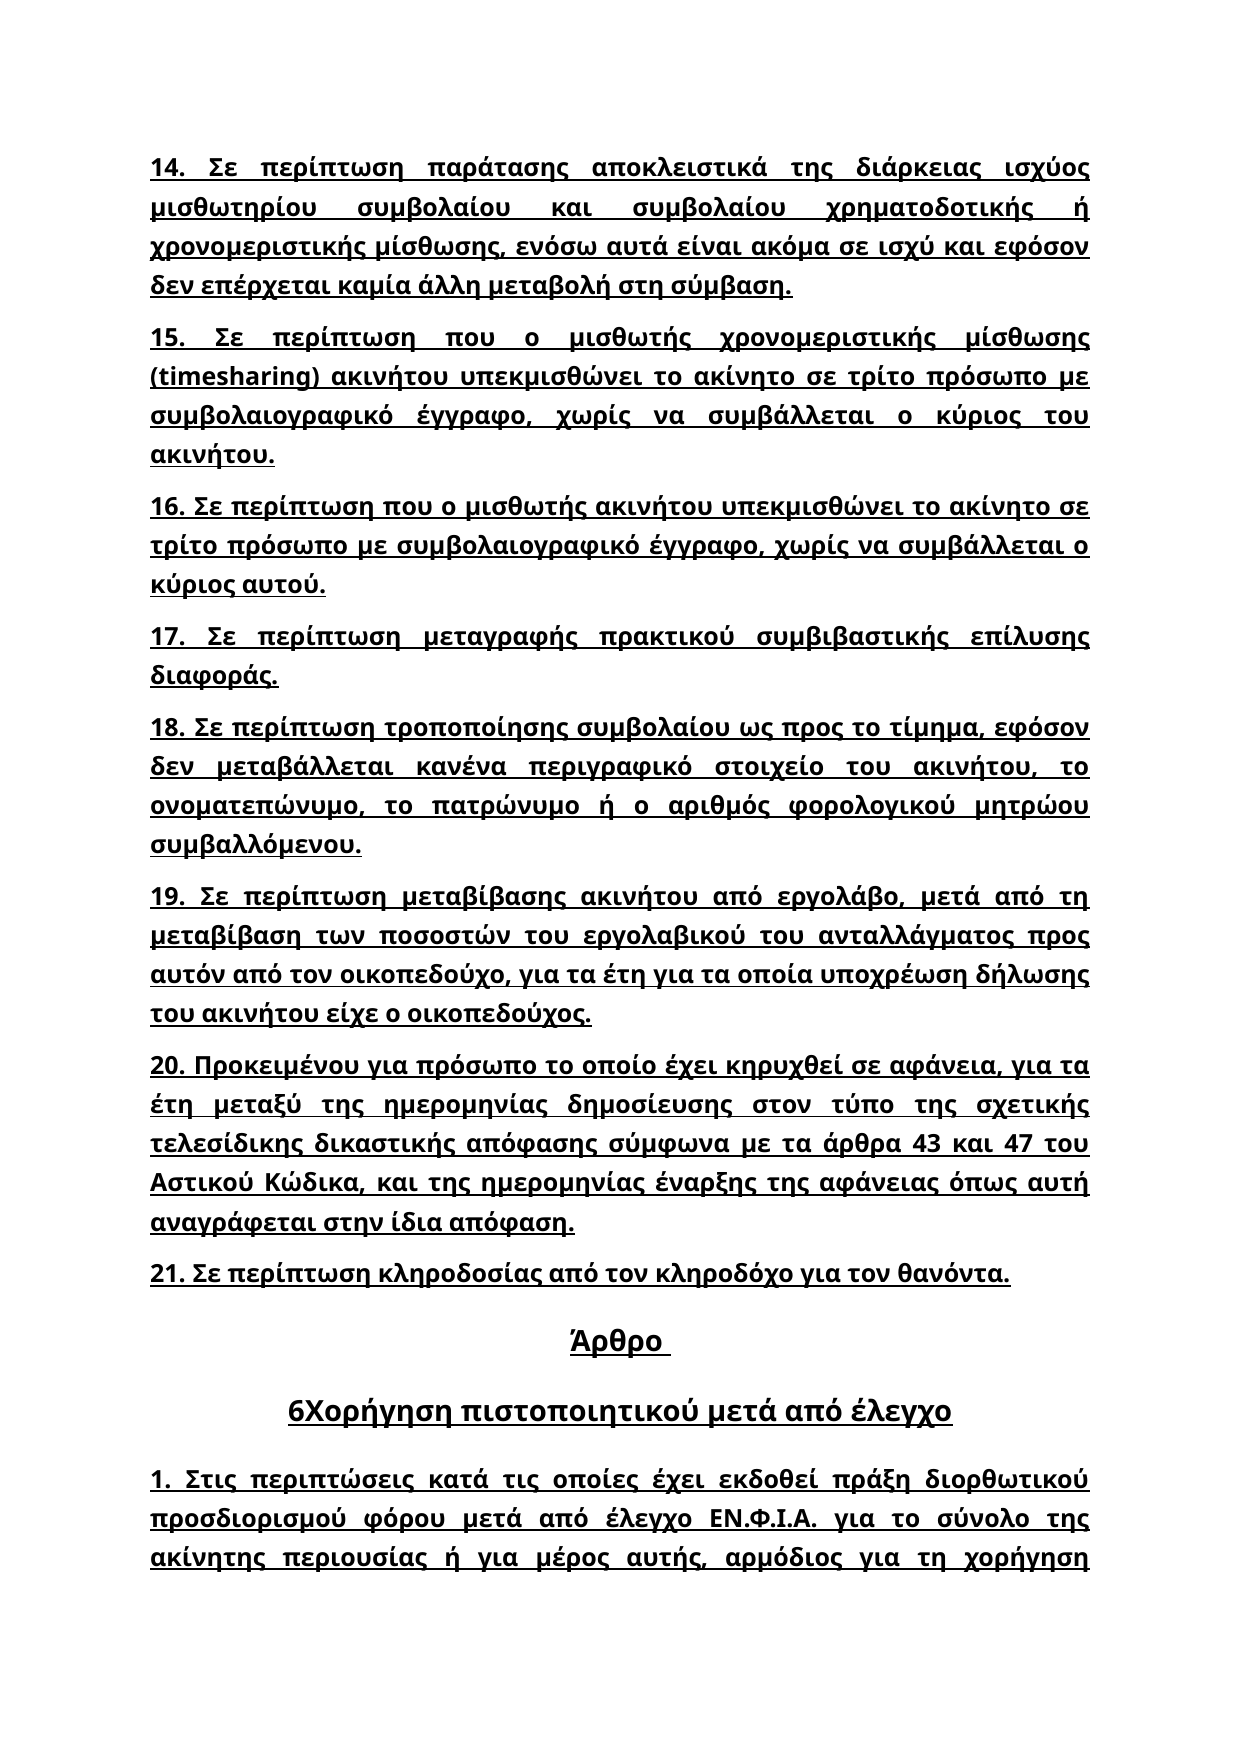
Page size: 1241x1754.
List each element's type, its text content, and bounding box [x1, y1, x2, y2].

text Αστικού Κώδικα, και της ημερομηνίας έναρξης της αφάνειας όπως αυτή [150, 1157, 1090, 1194]
text ακίνητης περιουσίας ή για μέρος αυτής, αρμόδιος για τη χορήγηση [150, 1531, 1090, 1568]
text ακινήτου. [150, 428, 1090, 471]
text 16. Σε περίπτωση που ο μισθωτής ακινήτου υπεκμισθώνει το ακίνητο σε [150, 488, 1090, 517]
text προσδιορισμού φόρου μετά από έλεγχο ΕΝ.Φ.Ι.Α. για το σύνολο της [150, 1492, 1090, 1529]
text χρονομεριστικής μίσθωσης, ενόσω αυτά είναι ακόμα σε ισχύ και εφόσον [150, 220, 1090, 257]
text αναγράφεται στην ίδια απόφαση. [150, 1196, 1090, 1238]
text 17. Σε περίπτωση μεταγραφής πρακτικού συμβιβαστικής επίλυσης [150, 618, 1090, 647]
text συμβολαιογραφικό έγγραφο, χωρίς να συμβάλλεται ο κύριος του [150, 389, 1090, 426]
text 21. Σε περίπτωση κληροδοσίας από τον κληροδόχο για τον θανόντα. [150, 1256, 1090, 1290]
text κύριος αυτού. [150, 558, 1090, 601]
text αυτόν από τον οικοπεδούχο, για τα έτη για τα οποία υποχρέωση δήλωσης [150, 948, 1090, 986]
text 20. Προκειμένου για πρόσωπο το οποίο έχει κηρυχθεί σε αφάνεια, για τα [150, 1047, 1090, 1076]
text δεν μεταβάλλεται κανένα περιγραφικό στοιχείο του ακινήτου, το [150, 740, 1090, 777]
text διαφοράς. [150, 649, 1090, 692]
text 18. Σε περίπτωση τροποποίησης συμβολαίου ως προς το τίμημα, εφόσον [150, 709, 1090, 738]
text συμβαλλόμενου. [150, 818, 1090, 861]
subtitle 6Χορήγηση πιστοποιητικού μετά από έλεγχο [150, 1391, 1090, 1430]
text του ακινήτου είχε ο οικοπεδούχος. [150, 987, 1090, 1030]
text 1. Στις περιπτώσεις κατά τις οποίες έχει εκδοθεί πράξη διορθωτικού [150, 1461, 1090, 1490]
text τρίτο πρόσωπο με συμβολαιογραφικό έγγραφο, χωρίς να συμβάλλεται ο [150, 519, 1090, 556]
text ονοματεπώνυμο, το πατρώνυμο ή ο αριθμός φορολογικού μητρώου [150, 779, 1090, 816]
text 14. Σε περίπτωση παράτασης αποκλειστικά της διάρκειας ισχύος [150, 150, 1090, 179]
text έτη μεταξύ της ημερομηνίας δημοσίευσης στον τύπο της σχετικής [150, 1078, 1090, 1116]
text (timesharing) ακινήτου υπεκμισθώνει το ακίνητο σε τρίτο πρόσωπο με [150, 350, 1090, 387]
text μεταβίβαση των ποσοστών του εργολαβικού του ανταλλάγματος προς [150, 909, 1090, 946]
subtitle Άρθρο [150, 1320, 1090, 1360]
text δεν επέρχεται καμία άλλη μεταβολή στη σύμβαση. [150, 259, 1090, 302]
text τελεσίδικης δικαστικής απόφασης σύμφωνα με τα άρθρα 43 και 47 του [150, 1117, 1090, 1155]
text 15. Σε περίπτωση που ο μισθωτής χρονομεριστικής μίσθωσης [150, 319, 1090, 348]
text 19. Σε περίπτωση μεταβίβασης ακινήτου από εργολάβο, μετά από τη [150, 878, 1090, 907]
text μισθωτηρίου συμβολαίου και συμβολαίου χρηματοδοτικής ή [150, 181, 1090, 218]
